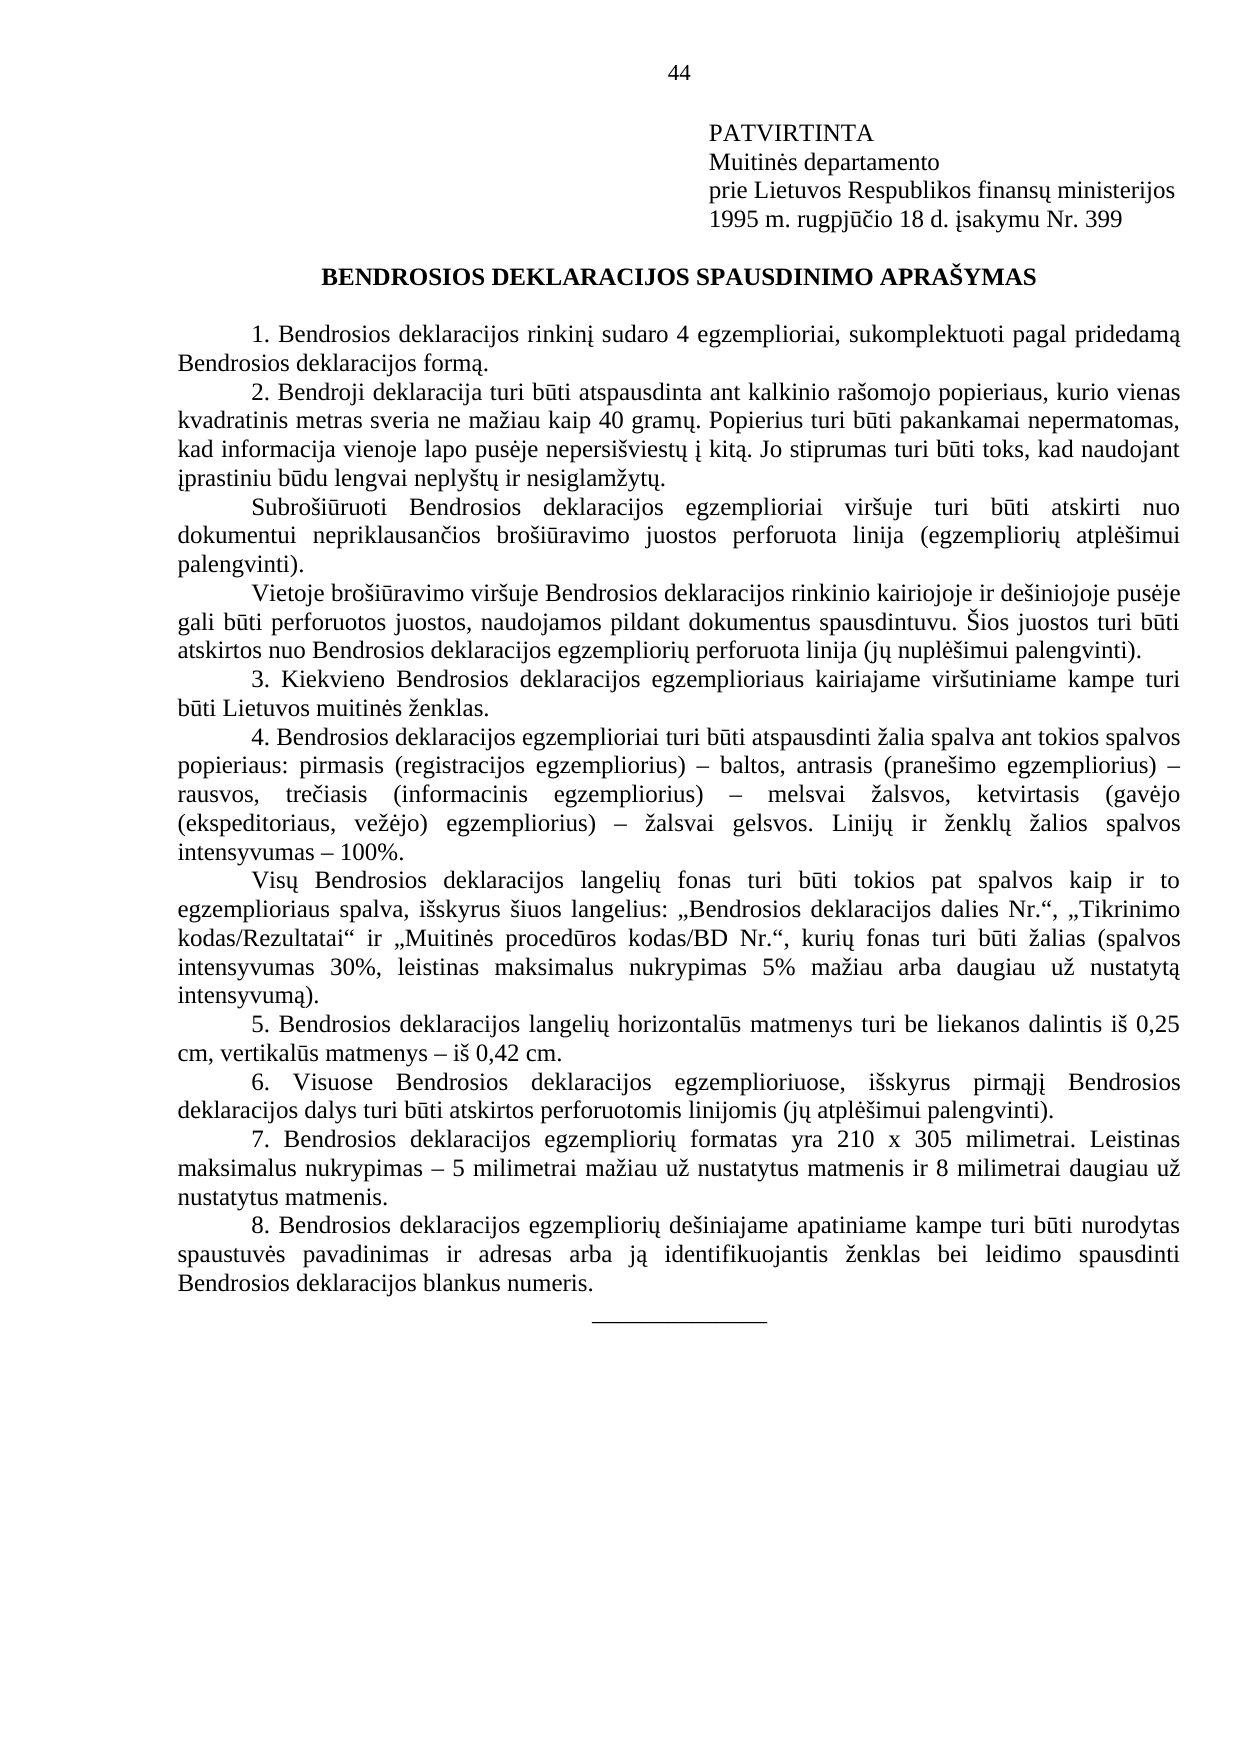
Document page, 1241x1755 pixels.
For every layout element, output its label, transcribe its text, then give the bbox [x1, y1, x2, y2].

text 3. Kiekvieno Bendrosios deklaracijos egzemplioriaus kairiajame viršutiniame kampe turi būti Lietuvos muitinės ženklas. [177, 664, 1181, 722]
text 2. Bendroji deklaracija turi būti atspausdinta ant kalkinio rašomojo popieriaus, kurio vienas kvadratinis metras sveria ne mažiau kaip 40 gramų. Popierius turi būti pakankamai nepermatomas, kad informacija vienoje lapo pusėje nepersišviestų į kitą. Jo stiprumas turi būti toks, kad naudojant įprastiniu būdu lengvai neplyštų ir nesiglamžytų. [177, 377, 1181, 492]
text 1995 m. rugpjūčio 18 d. įsakymu Nr. 399 [177, 204, 1181, 233]
text Muitinės departamento [177, 147, 1181, 176]
text 5. Bendrosios deklaracijos langelių horizontalūs matmenys turi be liekanos dalintis iš 0,25 cm, vertikalūs matmenys – iš 0,42 cm. [177, 1009, 1181, 1067]
text prie Lietuvos Respublikos finansų ministerijos [177, 176, 1181, 204]
text Vietoje brošiūravimo viršuje Bendrosios deklaracijos rinkinio kairiojoje ir dešiniojoje pusėje gali būti perforuotos juostos, naudojamos pildant dokumentus spausdintuvu. Šios juostos turi būti atskirtos nuo Bendrosios deklaracijos egzempliorių perforuota linija (jų nuplėšimui palengvinti). [177, 578, 1181, 664]
text 1. Bendrosios deklaracijos rinkinį sudaro 4 egzemplioriai, sukomplektuoti pagal pridedamą Bendrosios deklaracijos formą. [177, 319, 1181, 377]
text 6. Visuose Bendrosios deklaracijos egzemplioriuose, išskyrus pirmąjį Bendrosios deklaracijos dalys turi būti atskirtos perforuotomis linijomis (jų atplėšimui palengvinti). [177, 1067, 1181, 1124]
text Visų Bendrosios deklaracijos langelių fonas turi būti tokios pat spalvos kaip ir to egzemplioriaus spalva, išskyrus šiuos langelius: „Bendrosios deklaracijos dalies Nr.“, „Tikrinimo kodas/Rezultatai“ ir „Muitinės procedūros kodas/BD Nr.“, kurių fonas turi būti žalias (spalvos intensyvumas 30%, leistinas maksimalus nukrypimas 5% mažiau arba daugiau už nustatytą intensyvumą). [177, 866, 1181, 1009]
text PATVIRTINTA [709, 118, 1181, 147]
text BENDROSIOS DEKLARACIJOS SPAUSDINIMO APRAŠYMAS [177, 262, 1181, 291]
text 7. Bendrosios deklaracijos egzempliorių formatas yra 210 x 305 milimetrai. Leistinas maksimalus nukrypimas – 5 milimetrai mažiau už nustatytus matmenis ir 8 milimetrai daugiau už nustatytus matmenis. [177, 1124, 1181, 1211]
text Subrošiūruoti Bendrosios deklaracijos egzemplioriai viršuje turi būti atskirti nuo dokumentui nepriklausančios brošiūravimo juostos perforuota linija (egzempliorių atplėšimui palengvinti). [177, 492, 1181, 578]
text 4. Bendrosios deklaracijos egzemplioriai turi būti atspausdinti žalia spalva ant tokios spalvos popieriaus: pirmasis (registracijos egzempliorius) – baltos, antrasis (pranešimo egzempliorius) – rausvos, trečiasis (informacinis egzempliorius) – melsvai žalsvos, ketvirtasis (gavėjo (ekspeditoriaus, vežėjo) egzempliorius) – žalsvai gelsvos. Linijų ir ženklų žalios spalvos intensyvumas – 100%. [177, 722, 1181, 866]
text ______________ [177, 1297, 1181, 1326]
text 8. Bendrosios deklaracijos egzempliorių dešiniajame apatiniame kampe turi būti nurodytas spaustuvės pavadinimas ir adresas arba ją identifikuojantis ženklas bei leidimo spausdinti Bendrosios deklaracijos blankus numeris. [177, 1211, 1181, 1297]
